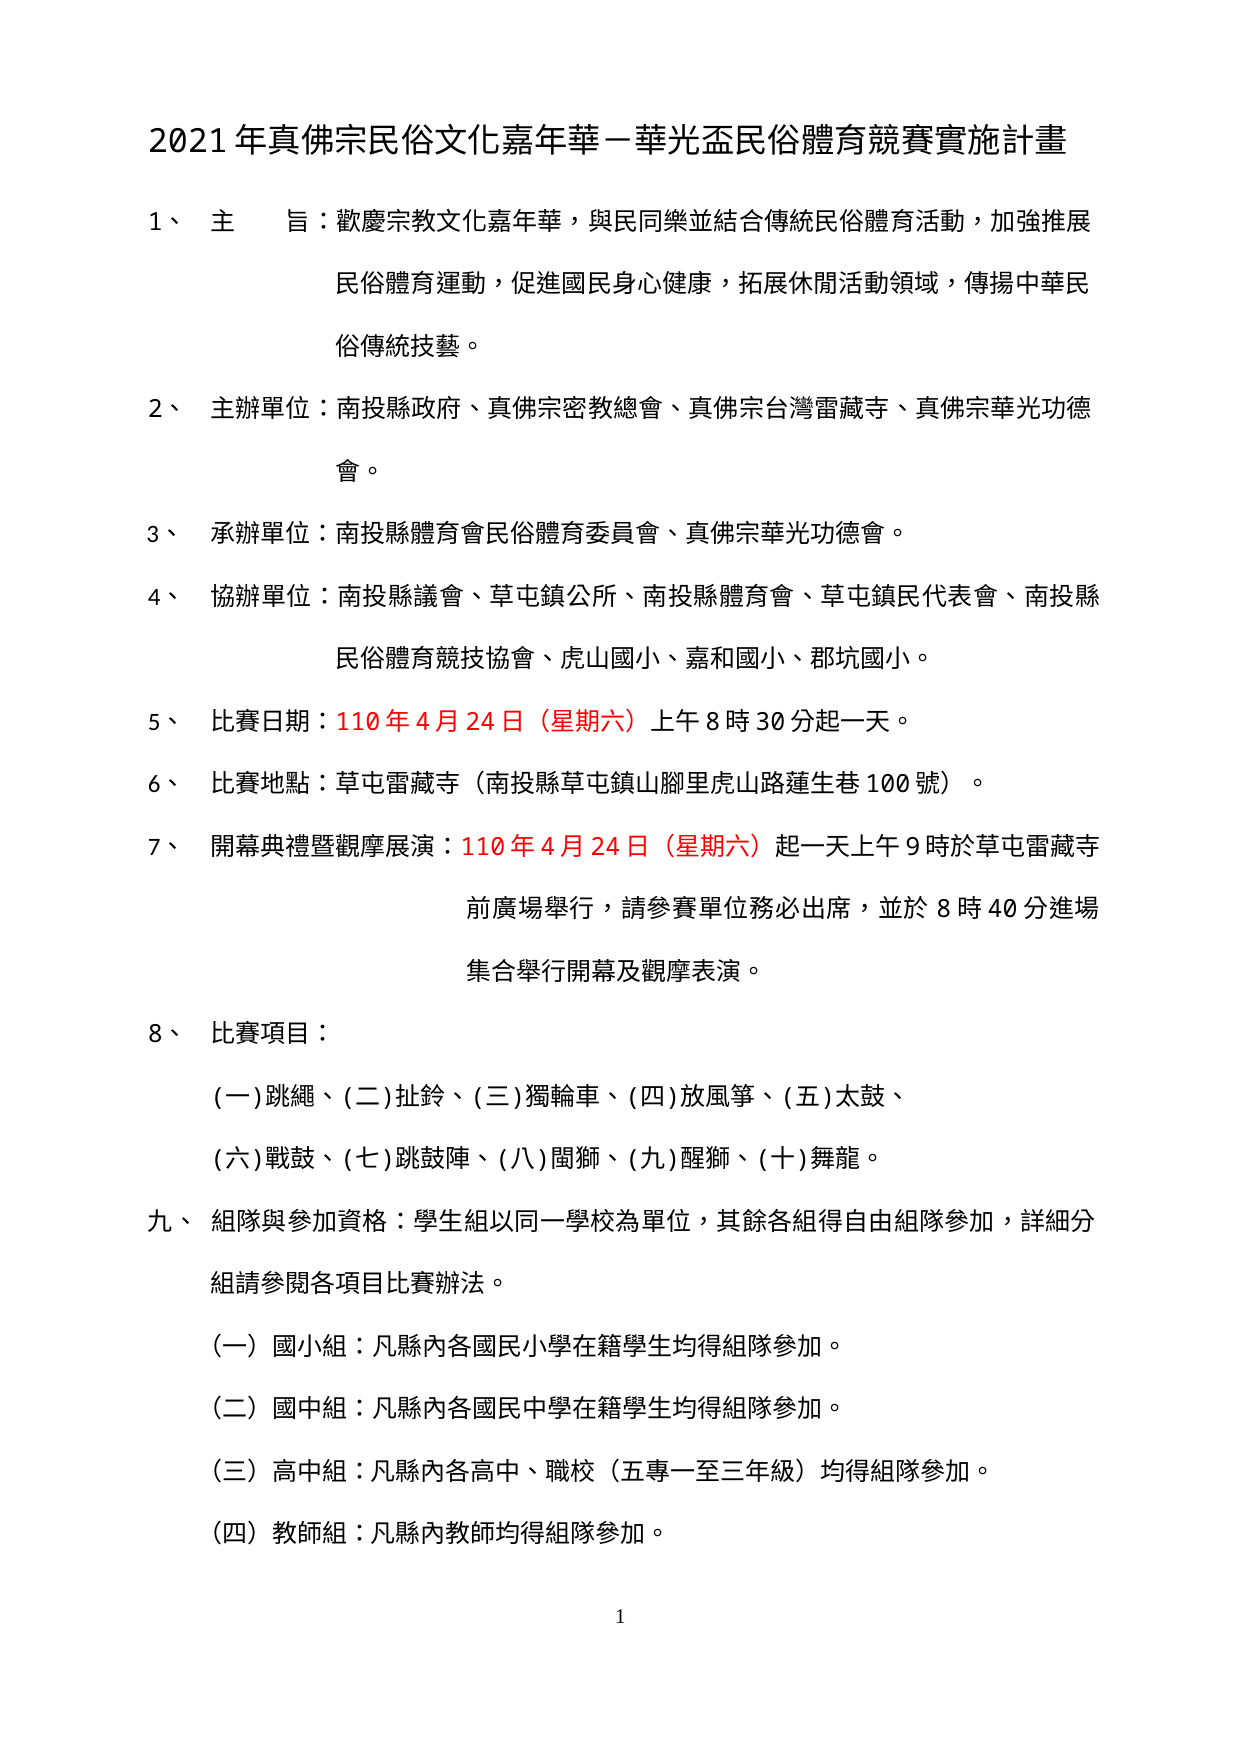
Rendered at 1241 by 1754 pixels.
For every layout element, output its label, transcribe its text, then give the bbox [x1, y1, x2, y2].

text 2021年真佛宗民俗文化嘉年華－華光盃民俗體育競賽實施計畫 [148, 96, 1092, 159]
list 比賽地點：草屯雷藏寺（南投縣草屯鎮山腳里虎山路蓮生巷100號）。 [148, 740, 1100, 802]
text （一）國小組：凡縣內各國民小學在籍學生均得組隊參加。 [148, 1302, 1100, 1365]
text （二）國中組：凡縣內各國民中學在籍學生均得組隊參加。 [148, 1365, 1100, 1427]
list 承辦單位：南投縣體育會民俗體育委員會、真佛宗華光功德會。 [146, 490, 1092, 552]
list 主 旨：歡慶宗教文化嘉年華，與民同樂並結合傳統民俗體育活動，加強推展民俗體育運動，促進國民身心健康，拓展休閒活動領域，傳揚中華民俗傳統技藝。 [148, 177, 1092, 365]
text (六)戰鼓、(七)跳鼓陣、(八)閩獅、(九)醒獅、(十)舞龍。 [210, 1115, 1100, 1177]
text 九、 組隊與參加資格：學生組以同一學校為單位，其餘各組得自由組隊參加，詳細分組請參閱各項目比賽辦法。 [148, 1177, 1100, 1302]
list 主辦單位：南投縣政府、真佛宗密教總會、真佛宗台灣雷藏寺、真佛宗華光功德會。 [148, 365, 1092, 490]
list 協辦單位：南投縣議會、草屯鎮公所、南投縣體育會、草屯鎮民代表會、南投縣民俗體育競技協會、虎山國小、嘉和國小、郡坑國小。 [148, 552, 1100, 677]
text (一)跳繩、(二)扯鈴、(三)獨輪車、(四)放風箏、(五)太鼓、 [210, 1052, 1100, 1115]
list 比賽項目： [148, 990, 1100, 1052]
text （四）教師組：凡縣內教師均得組隊參加。 [148, 1490, 1100, 1552]
list 比賽日期：110年4月24日（星期六）上午8時30分起一天。 [148, 677, 1100, 740]
list 開幕典禮暨觀摩展演：110年4月24日（星期六）起一天上午9時於草屯雷藏寺前廣場舉行，請參賽單位務必出席，並於8時40分進場集合舉行開幕及觀摩表演。 [148, 802, 1100, 990]
text （三）高中組：凡縣內各高中、職校（五專一至三年級）均得組隊參加。 [148, 1427, 1100, 1490]
